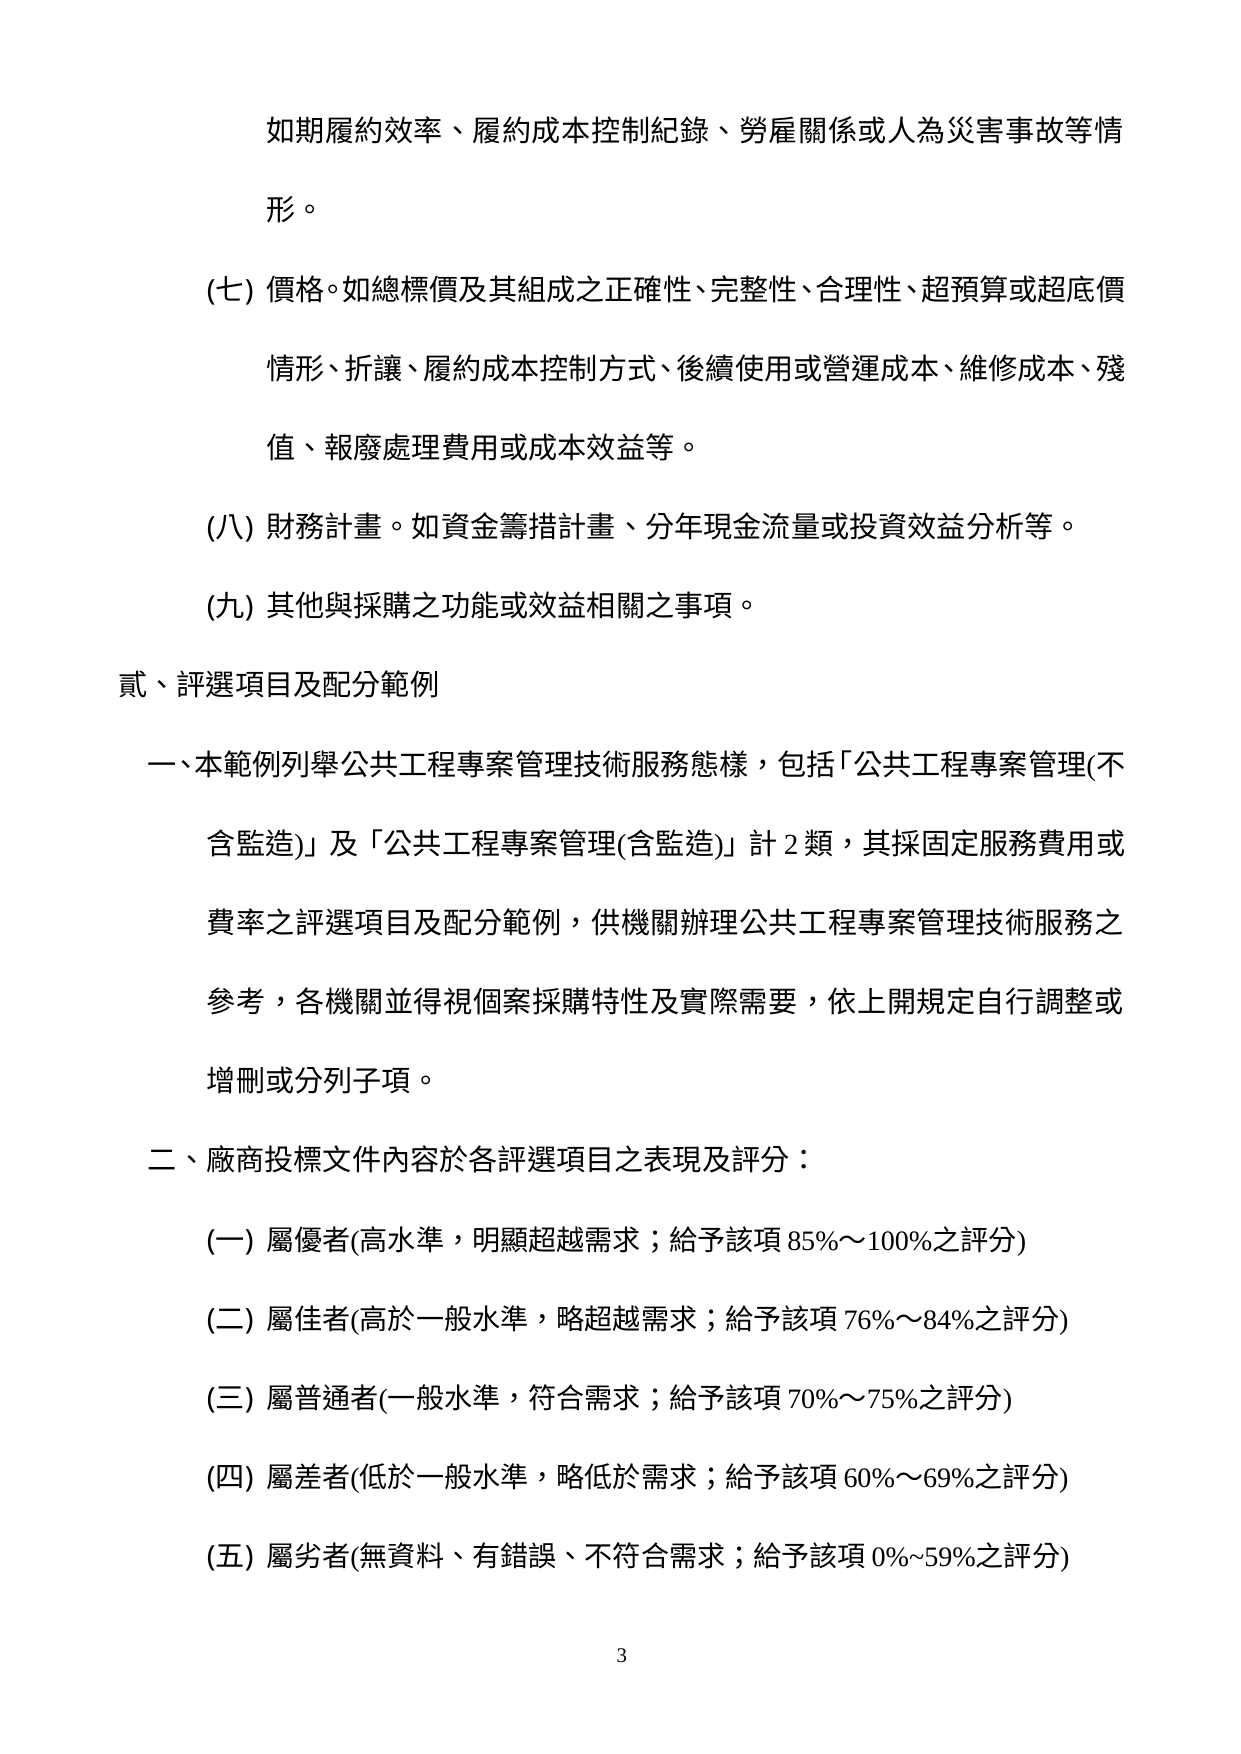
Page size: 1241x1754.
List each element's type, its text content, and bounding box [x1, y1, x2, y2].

list 屬優者(高水準，明顯超越需求；給予該項85%～100%之評分) [207, 1198, 1125, 1277]
list 過去履約績效。如履約紀錄、經驗、實績、法令之遵守、使用者評價、如期履約效率、履約成本控制紀錄、勞雇關係或人為災害事故等情形。 [207, 89, 1125, 248]
list 屬普通者(一般水準，符合需求；給予該項70%～75%之評分) [207, 1356, 1125, 1435]
list 價格。如總標價及其組成之正確性、完整性、合理性、超預算或超底價情形、折讓、履約成本控制方式、後續使用或營運成本、維修成本、殘值、報廢處理費用或成本效益等。 [207, 248, 1125, 485]
list 其他與採購之功能或效益相關之事項。 [207, 564, 1125, 643]
text 貳、評選項目及配分範例 [118, 643, 1125, 723]
list 屬佳者(高於一般水準，略超越需求；給予該項76%～84%之評分) [207, 1277, 1125, 1356]
list 屬劣者(無資料、有錯誤、不符合需求；給予該項0%~59%之評分) [207, 1514, 1125, 1593]
text 一、本範例列舉公共工程專案管理技術服務態樣，包括「公共工程專案管理(不含監造)」及「公共工程專案管理(含監造)」計2類，其採固定服務費用或費率之評選項目及配分範例，供機關辦理公共工程專案管理技術服務之參考，各機關並得視個案採購特性及實際需要，依上開規定自行調整或增刪或分列子項。 [148, 723, 1125, 1118]
text 二、廠商投標文件內容於各評選項目之表現及評分： [148, 1118, 1125, 1198]
list 財務計畫。如資金籌措計畫、分年現金流量或投資效益分析等。 [207, 485, 1125, 564]
list 屬差者(低於一般水準，略低於需求；給予該項60%～69%之評分) [207, 1435, 1125, 1514]
